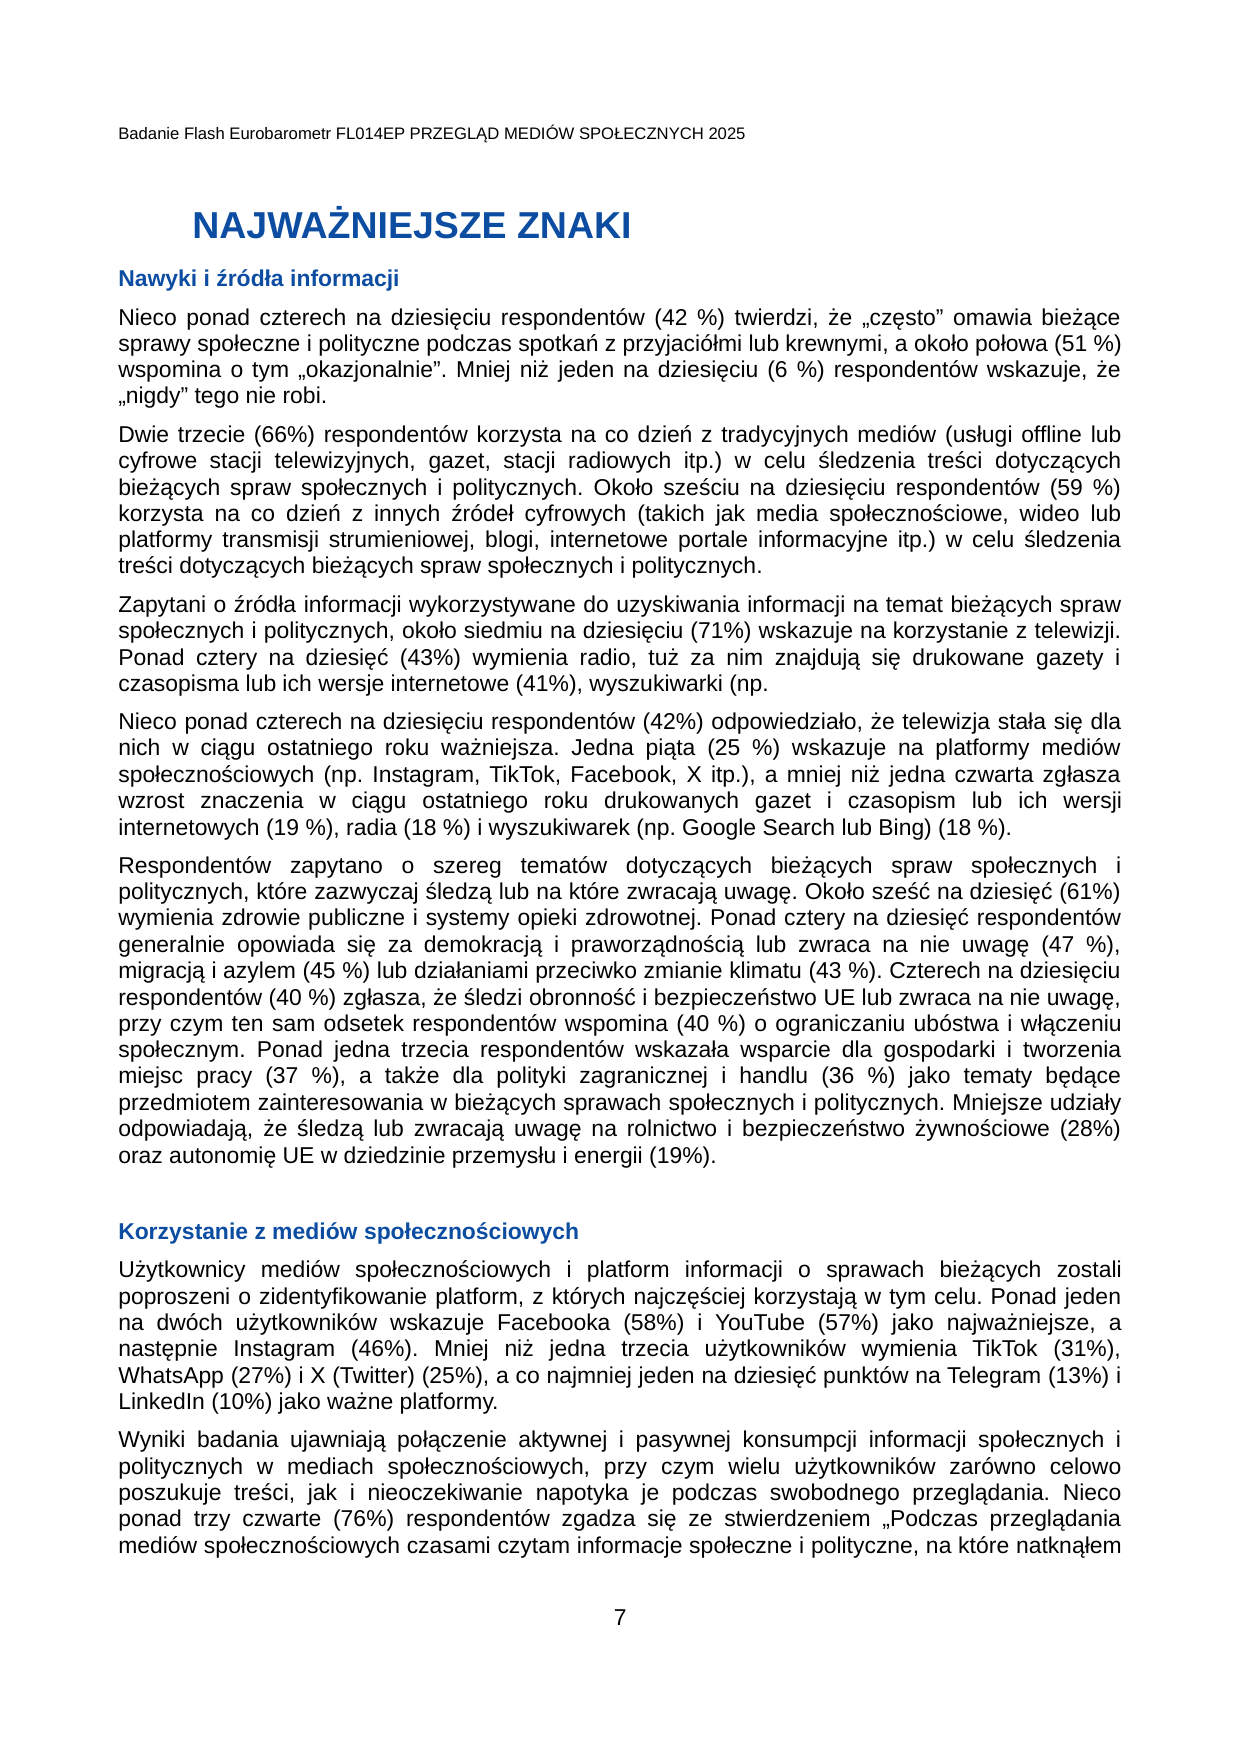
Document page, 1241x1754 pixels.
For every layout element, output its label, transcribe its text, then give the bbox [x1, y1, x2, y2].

text Zapytani o źródła informacji wykorzystywane do uzyskiwania informacji na temat bieżących spraw społecznych i politycznych, około siedmiu na dziesięciu (71%) wskazuje na korzystanie z telewizji. Ponad cztery na dziesięć (43%) wymienia radio, tuż za nim znajdują się drukowane gazety i czasopisma lub ich wersje internetowe (41%), wyszukiwarki (np. [118, 591, 1122, 696]
text Użytkownicy mediów społecznościowych i platform informacji o sprawach bieżących zostali poproszeni o zidentyfikowanie platform, z których najczęściej korzystają w tym celu. Ponad jeden na dwóch użytkowników wskazuje Facebooka (58%) i YouTube (57%) jako najważniejsze, a następnie Instagram (46%). Mniej niż jedna trzecia użytkowników wymienia TikTok (31%), WhatsApp (27%) i X (Twitter) (25%), a co najmniej jeden na dziesięć punktów na Telegram (13%) i LinkedIn (10%) jako ważne platformy. [118, 1256, 1122, 1414]
text Nieco ponad czterech na dziesięciu respondentów (42 %) twierdzi, że „często” omawia bieżące sprawy społeczne i polityczne podczas spotkań z przyjaciółmi lub krewnymi, a około połowa (51 %) wspomina o tym „okazjonalnie”. Mniej niż jeden na dziesięciu (6 %) respondentów wskazuje, że „nigdy” tego nie robi. [118, 303, 1122, 409]
text Nawyki i źródła informacji [118, 265, 1122, 292]
text Dwie trzecie (66%) respondentów korzysta na co dzień z tradycyjnych mediów (usługi offline lub cyfrowe stacji telewizyjnych, gazet, stacji radiowych itp.) w celu śledzenia treści dotyczących bieżących spraw społecznych i politycznych. Około sześciu na dziesięciu respondentów (59 %) korzysta na co dzień z innych źródeł cyfrowych (takich jak media społecznościowe, wideo lub platformy transmisji strumieniowej, blogi, internetowe portale informacyjne itp.) w celu śledzenia treści dotyczących bieżących spraw społecznych i politycznych. [118, 421, 1122, 579]
text Respondentów zapytano o szereg tematów dotyczących bieżących spraw społecznych i politycznych, które zazwyczaj śledzą lub na które zwracają uwagę. Około sześć na dziesięć (61%) wymienia zdrowie publiczne i systemy opieki zdrowotnej. Ponad cztery na dziesięć respondentów generalnie opowiada się za demokracją i praworządnością lub zwraca na nie uwagę (47 %), migracją i azylem (45 %) lub działaniami przeciwko zmianie klimatu (43 %). Czterech na dziesięciu respondentów (40 %) zgłasza, że śledzi obronność i bezpieczeństwo UE lub zwraca na nie uwagę, przy czym ten sam odsetek respondentów wspomina (40 %) o ograniczaniu ubóstwa i włączeniu społecznym. Ponad jedna trzecia respondentów wskazała wsparcie dla gospodarki i tworzenia miejsc pracy (37 %), a także dla polityki zagranicznej i handlu (36 %) jako tematy będące przedmiotem zainteresowania w bieżących sprawach społecznych i politycznych. Mniejsze udziały odpowiadają, że śledzą lub zwracają uwagę na rolnictwo i bezpieczeństwo żywnościowe (28%) oraz autonomię UE w dziedzinie przemysłu i energii (19%). [118, 852, 1122, 1168]
text Wyniki badania ujawniają połączenie aktywnej i pasywnej konsumpcji informacji społecznych i politycznych w mediach społecznościowych, przy czym wielu użytkowników zarówno celowo poszukuje treści, jak i nieoczekiwanie napotyka je podczas swobodnego przeglądania. Nieco ponad trzy czwarte (76%) respondentów zgadza się ze stwierdzeniem „Podczas przeglądania mediów społecznościowych czasami czytam informacje społeczne i polityczne, na które natknąłem [118, 1426, 1122, 1558]
text Korzystanie z mediów społecznościowych [118, 1218, 1122, 1244]
text Nieco ponad czterech na dziesięciu respondentów (42%) odpowiedziało, że telewizja stała się dla nich w ciągu ostatniego roku ważniejsza. Jedna piąta (25 %) wskazuje na platformy mediów społecznościowych (np. Instagram, TikTok, Facebook, X itp.), a mniej niż jedna czwarta zgłasza wzrost znaczenia w ciągu ostatniego roku drukowanych gazet i czasopism lub ich wersji internetowych (19 %), radia (18 %) i wyszukiwarek (np. Google Search lub Bing) (18 %). [118, 708, 1122, 840]
subtitle NAJWAŻNIEJSZE ZNAKI [118, 204, 1122, 247]
